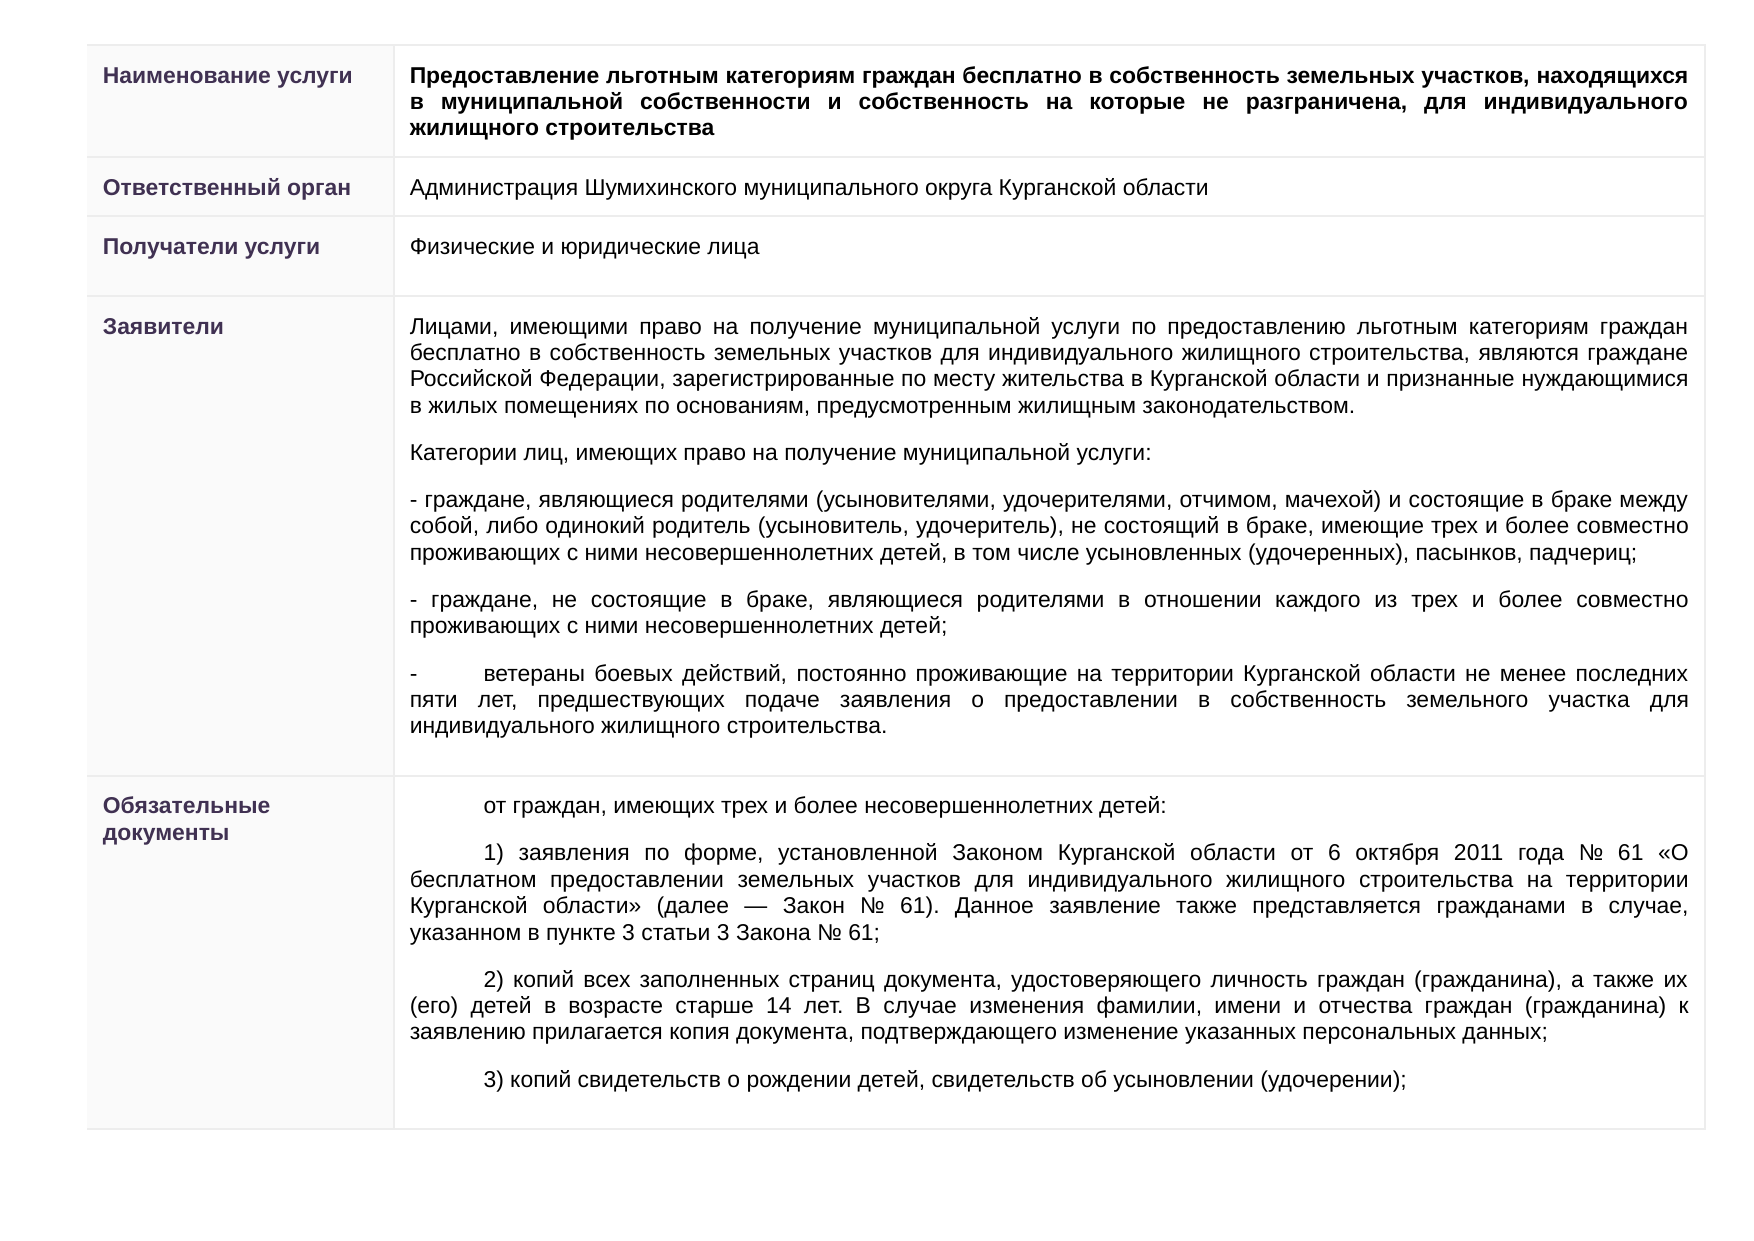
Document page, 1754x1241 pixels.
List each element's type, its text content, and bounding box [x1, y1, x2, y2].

table_cell Лицами, имеющими право на получение муниципальной услуги по предоставлению льготным категориям граждан бесплатно в собственность земельных участков для индивидуального жилищного строительства, являются граждане Российской Федерации, зарегистрированные по месту жительства в Курганской области и признанные нуждающимися в жилых помещениях по основаниям, предусмотренным жилищным законодательством. Категории лиц, имеющих право на получение муниципальной услуги: - граждане, являющиеся родителями (усыновителями, удочерителями, отчимом, мачехой) и состоящие в браке между собой, либо одинокий родитель (усыновитель, удочеритель), не состоящий в браке, имеющие трех и более совместно проживающих с ними несовершеннолетних детей, в том числе усыновленных (удочеренных), пасынков, падчериц; - граждане, не состоящие в браке, являющиеся родителями в отношении каждого из трех и более совместно проживающих с ними несовершеннолетних детей; - ветераны боевых действий, постоянно проживающие на территории Курганской области не менее последних пяти лет, предшествующих подаче заявления о предоставлении в собственность земельного участка для индивидуального жилищного строительства. [395, 297, 1704, 775]
table_cell Заявители [87, 297, 393, 775]
table_cell от граждан, имеющих трех и более несовершеннолетних детей: 1) заявления по форме, установленной Законом Курганской области от 6 октября 2011 года № 61 «О бесплатном предоставлении земельных участков для индивидуального жилищного строительства на территории Курганской области» (далее — Закон № 61). Данное заявление также представляется гражданами в случае, указанном в пункте 3 статьи 3 Закона № 61; 2) копий всех заполненных страниц документа, удостоверяющего личность граждан (гражданина), а также их (его) детей в возрасте старше 14 лет. В случае изменения фамилии, имени и отчества граждан (гражданина) к заявлению прилагается копия документа, подтверждающего изменение указанных персональных данных; 3) копий свидетельств о рождении детей, свидетельств об усыновлении (удочерении); [395, 777, 1704, 1128]
table_header Предоставление льготным категориям граждан бесплатно в собственность земельных участков, находящихся в муниципальной собственности и собственность на которые не разграничена, для индивидуального жилищного строительства [395, 46, 1704, 156]
table_cell Получатели услуги [87, 217, 393, 295]
table_cell Ответственный орган [87, 158, 393, 215]
table_cell Обязательные документы [87, 777, 393, 1128]
table_cell Физические и юридические лица [395, 217, 1704, 295]
table_cell Администрация Шумихинского муниципального округа Курганской области [395, 158, 1704, 215]
table_header Наименование услуги [87, 46, 393, 156]
